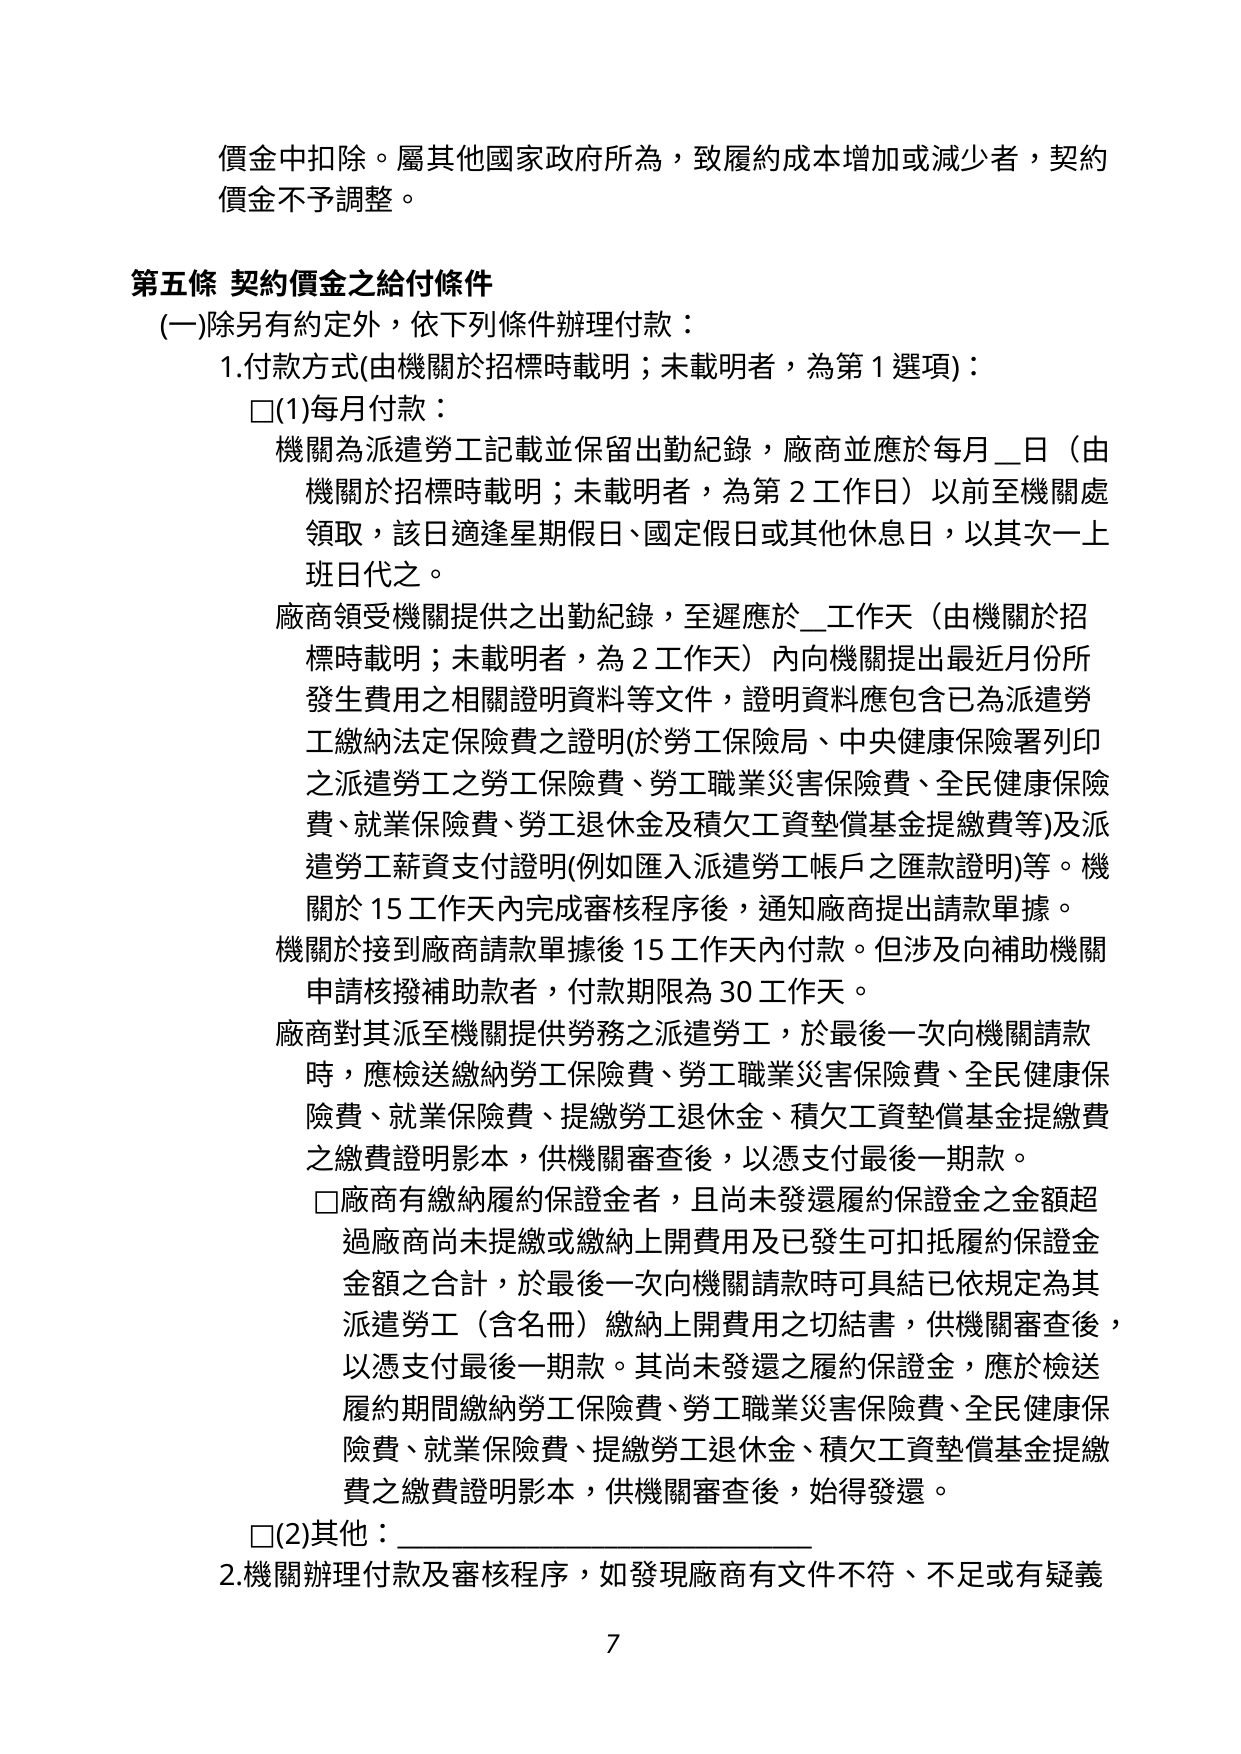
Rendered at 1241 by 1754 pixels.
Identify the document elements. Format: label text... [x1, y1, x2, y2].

text □廠商有繳納履約保證金者，且尚未發還履約保證金之金額超過廠商尚未提繳或繳納上開費用及已發生可扣抵履約保證金金額之合計，於最後一次向機關請款時可具結已依規定為其派遣勞工（含名冊）繳納上開費用之切結書，供機關審查後，以憑支付最後一期款。其尚未發還之履約保證金，應於檢送履約期間繳納勞工保險費、勞工職業災害保險費、全民健康保險費、就業保險費、提繳勞工退休金、積欠工資墊償基金提繳費之繳費證明影本，供機關審查後，始得發還。 [313, 1177, 1110, 1511]
text (一)除另有約定外，依下列條件辦理付款： [159, 302, 1110, 344]
text 機關於接到廠商請款單據後15工作天內付款。但涉及向補助機關申請核撥補助款者，付款期限為30工作天。 [275, 927, 1110, 1011]
text 1.付款方式(由機關於招標時載明；未載明者，為第1選項)： [218, 344, 1104, 386]
text 廠商領受機關提供之出勤紀錄，至遲應於__工作天（由機關於招標時載明；未載明者，為2工作天）內向機關提出最近月份所發生費用之相關證明資料等文件，證明資料應包含已為派遣勞工繳納法定保險費之證明(於勞工保險局、中央健康保險署列印之派遣勞工之勞工保險費、勞工職業災害保險費、全民健康保險費、就業保險費、勞工退休金及積欠工資墊償基金提繳費等)及派遣勞工薪資支付證明(例如匯入派遣勞工帳戶之匯款證明)等。機關於15工作天內完成審核程序後，通知廠商提出請款單據。 [275, 594, 1110, 927]
text □(2)其他：________________________________ [248, 1511, 1110, 1552]
text □(1)每月付款： [248, 386, 1110, 427]
text 廠商對其派至機關提供勞務之派遣勞工，於最後一次向機關請款時，應檢送繳納勞工保險費、勞工職業災害保險費、全民健康保險費、就業保險費、提繳勞工退休金、積欠工資墊償基金提繳費之繳費證明影本，供機關審查後，以憑支付最後一期款。 [275, 1011, 1110, 1177]
text 機關為派遣勞工記載並保留出勤紀錄，廠商並應於每月__日（由機關於招標時載明；未載明者，為第2工作日）以前至機關處領取，該日適逢星期假日、國定假日或其他休息日，以其次一上班日代之。 [275, 427, 1110, 594]
text 第五條 契約價金之給付條件 [130, 261, 1110, 302]
text 2.機關辦理付款及審核程序，如發現廠商有文件不符、不足或有疑義 [218, 1552, 1104, 1594]
text 價金中扣除。屬其他國家政府所為，致履約成本增加或減少者，契約價金不予調整。 [159, 136, 1110, 219]
